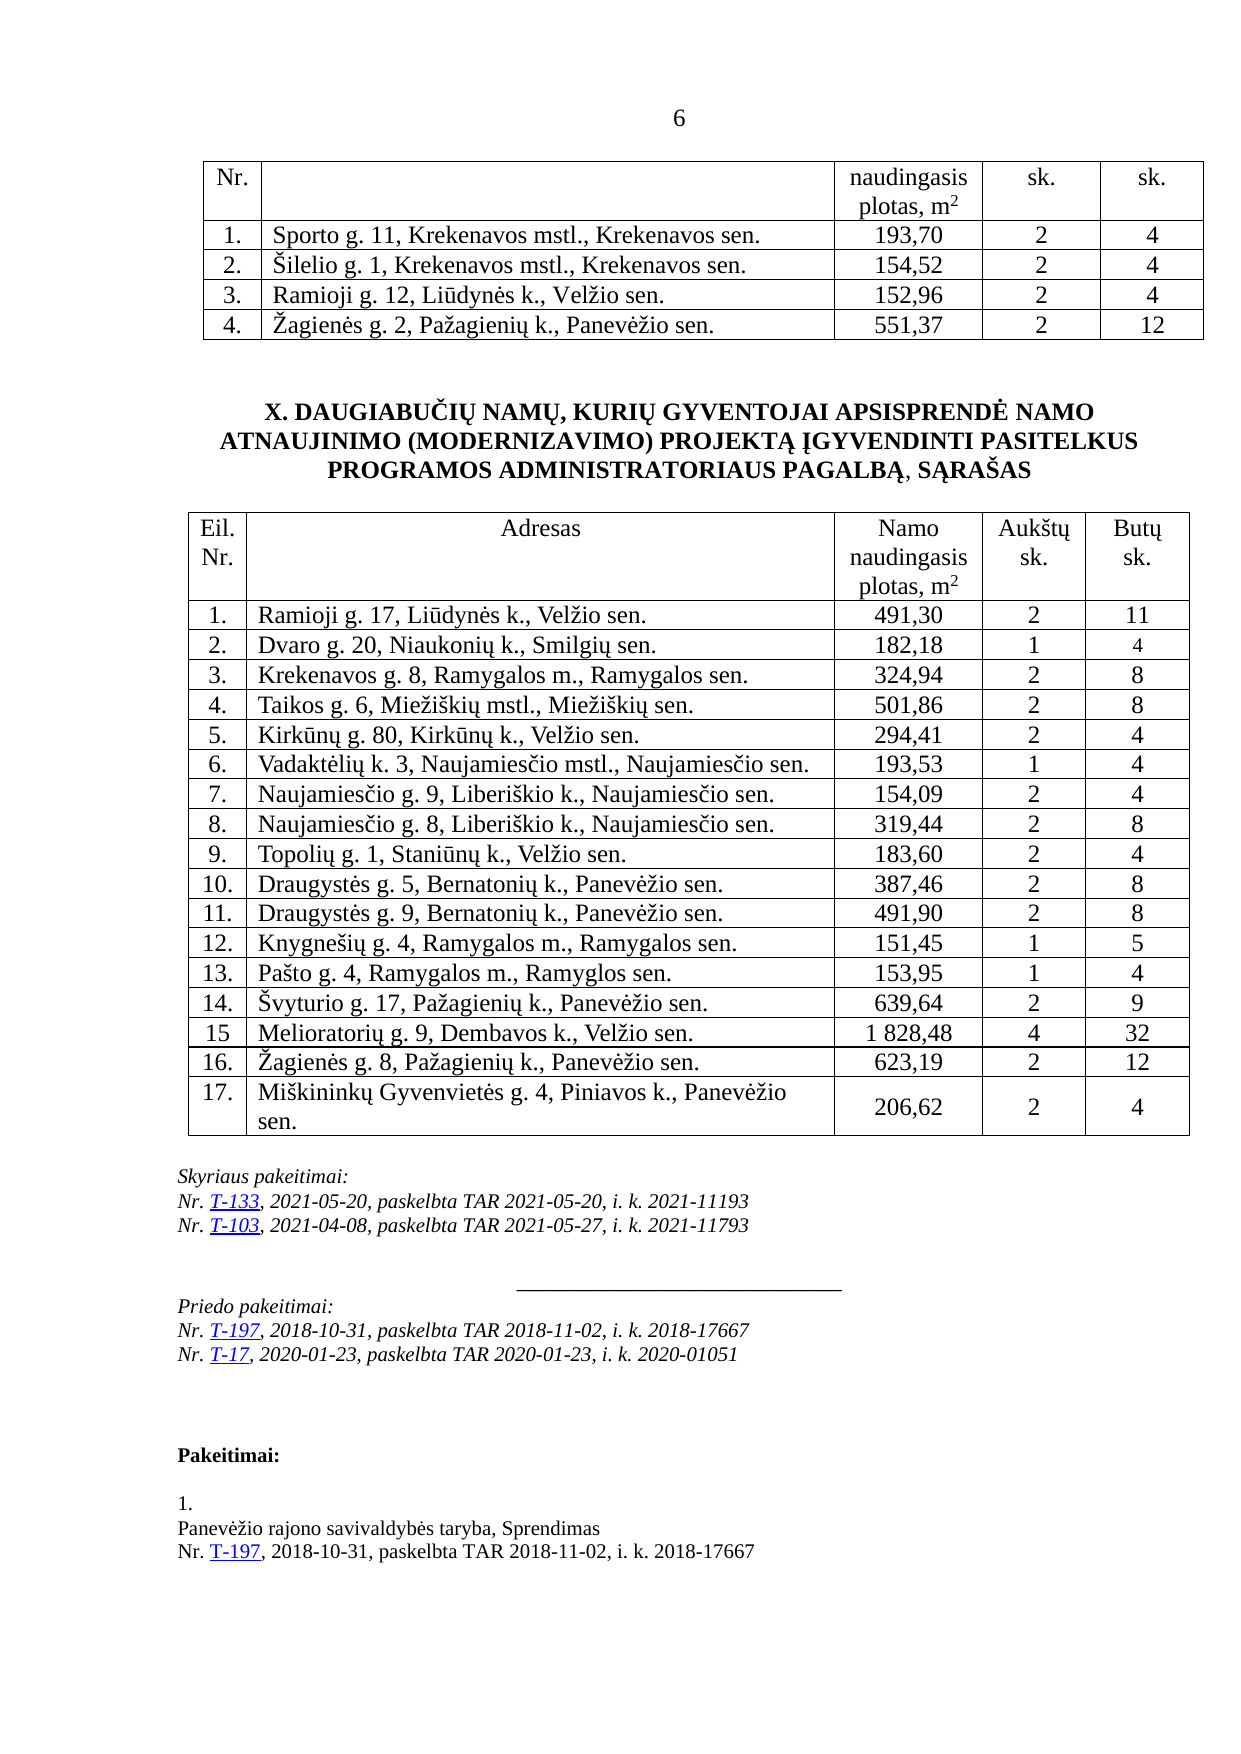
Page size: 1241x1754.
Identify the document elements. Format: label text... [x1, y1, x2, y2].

table_cell 4 [1086, 750, 1189, 778]
table_cell 501,86 [835, 690, 982, 719]
table_cell Melioratorių g. 9, Dembavos k., Velžio sen. [247, 1018, 834, 1046]
table_cell 2 [983, 899, 1085, 927]
table_cell 4. [189, 690, 246, 719]
table_cell 12 [1101, 310, 1203, 339]
text Priedo pakeitimai: [177, 1294, 1181, 1318]
table_cell 4 [1086, 630, 1189, 659]
table_cell 193,70 [835, 221, 982, 249]
table_cell 2 [983, 660, 1085, 689]
table_cell 193,53 [835, 750, 982, 778]
table_cell Knygnešių g. 4, Ramygalos m., Ramygalos sen. [247, 928, 834, 957]
table_cell 2 [983, 221, 1100, 249]
table_cell 10. [189, 869, 246, 897]
text Skyriaus pakeitimai: [177, 1164, 1181, 1188]
table_cell Šilelio g. 1, Krekenavos mstl., Krekenavos sen. [262, 250, 834, 279]
table_cell 8. [189, 809, 246, 838]
table_header Aukštų sk. [983, 513, 1085, 599]
text X. DAUGIABUČIŲ NAMŲ, KURIŲ GYVENTOJAI APSISPRENDĖ namo atnaujinimo (modernizavimo) projektą įgyvendinti PASITELKUS PROGRAMOS ADMINISTRATORIAUS PAGALBĄ, SĄRAŠAS [177, 397, 1181, 483]
table_cell 9 [1086, 988, 1189, 1017]
table_cell 387,46 [835, 869, 982, 897]
table_cell 3. [189, 660, 246, 689]
table_cell 2 [983, 690, 1085, 719]
table_cell 4 [1086, 958, 1189, 987]
table_header Adresas [247, 513, 834, 599]
table_header Butų sk. [1086, 513, 1189, 599]
table_cell 2 [983, 839, 1085, 868]
table_cell 152,96 [835, 280, 982, 309]
table_cell 1. [189, 601, 246, 629]
table_cell 151,45 [835, 928, 982, 957]
table_cell 2 [983, 310, 1100, 339]
table_cell 8 [1086, 899, 1189, 927]
table_cell Naujamiesčio g. 9, Liberiškio k., Naujamiesčio sen. [247, 779, 834, 808]
table_cell 3. [204, 280, 261, 309]
table_cell Kirkūnų g. 80, Kirkūnų k., Velžio sen. [247, 720, 834, 748]
text Panevėžio rajono savivaldybės taryba, Sprendimas [177, 1515, 1181, 1539]
table_cell 1. [204, 221, 261, 249]
table_cell 639,64 [835, 988, 982, 1017]
table_cell 206,62 [835, 1077, 982, 1135]
table_cell 14. [189, 988, 246, 1017]
text Pakeitimai: [177, 1443, 1181, 1467]
table_cell Vadaktėlių k. 3, Naujamiesčio mstl., Naujamiesčio sen. [247, 750, 834, 778]
table_cell 17. [189, 1077, 246, 1135]
table_cell Draugystės g. 9, Bernatonių k., Panevėžio sen. [247, 899, 834, 927]
table_cell 4 [1101, 250, 1203, 279]
table_cell 9. [189, 839, 246, 868]
table_cell 4. [204, 310, 261, 339]
table_cell 7. [189, 779, 246, 808]
text Nr. T-197, 2018-10-31, paskelbta TAR 2018-11-02, i. k. 2018-17667 [177, 1539, 1181, 1563]
table_cell 4 [1101, 280, 1203, 309]
table_cell 2 [983, 280, 1100, 309]
table_cell 8 [1086, 869, 1189, 897]
table_cell 4 [983, 1018, 1085, 1046]
text __________________________ [177, 1265, 1181, 1294]
table_cell 2. [204, 250, 261, 279]
table_cell Topolių g. 1, Staniūnų k., Velžio sen. [247, 839, 834, 868]
table_header sk. [983, 162, 1100, 219]
table_cell 12 [1086, 1048, 1189, 1076]
table_cell 324,94 [835, 660, 982, 689]
table_cell Švyturio g. 17, Pažagienių k., Panevėžio sen. [247, 988, 834, 1017]
table_cell 2 [983, 1077, 1085, 1135]
table_cell 2 [983, 720, 1085, 748]
table_cell 154,52 [835, 250, 982, 279]
table_cell 11 [1086, 601, 1189, 629]
table_cell 1 [983, 750, 1085, 778]
table_cell 5. [189, 720, 246, 748]
table_cell 2 [983, 250, 1100, 279]
table_cell 15 [189, 1018, 246, 1046]
table_header sk. [1101, 162, 1203, 219]
table_cell 2 [983, 1048, 1085, 1076]
table_cell 2. [189, 630, 246, 659]
table_cell 4 [1101, 221, 1203, 249]
table_header Namo naudingasis plotas, m2 [835, 513, 982, 599]
table_cell 623,19 [835, 1048, 982, 1076]
table_cell 13. [189, 958, 246, 987]
table_cell 491,90 [835, 899, 982, 927]
table_cell 1 [983, 928, 1085, 957]
table_cell 12. [189, 928, 246, 957]
table_cell 2 [983, 601, 1085, 629]
table_cell Žagienės g. 2, Pažagienių k., Panevėžio sen. [262, 310, 834, 339]
text Nr. T-17, 2020-01-23, paskelbta TAR 2020-01-23, i. k. 2020-01051 [177, 1342, 1181, 1366]
table_cell 1 [983, 958, 1085, 987]
table_cell Naujamiesčio g. 8, Liberiškio k., Naujamiesčio sen. [247, 809, 834, 838]
table_cell 551,37 [835, 310, 982, 339]
table_header Eil. Nr. [189, 513, 246, 599]
table_cell Ramioji g. 12, Liūdynės k., Velžio sen. [262, 280, 834, 309]
table_header [262, 162, 834, 219]
table_cell 8 [1086, 690, 1189, 719]
table_cell 8 [1086, 809, 1189, 838]
table_cell 183,60 [835, 839, 982, 868]
table_cell 491,30 [835, 601, 982, 629]
table_cell 182,18 [835, 630, 982, 659]
table_cell 8 [1086, 660, 1189, 689]
table_cell Taikos g. 6, Miežiškių mstl., Miežiškių sen. [247, 690, 834, 719]
table_cell 2 [983, 779, 1085, 808]
table_cell 4 [1086, 1077, 1189, 1135]
table_cell 1 828,48 [835, 1018, 982, 1046]
table_cell Dvaro g. 20, Niaukonių k., Smilgių sen. [247, 630, 834, 659]
table_cell Sporto g. 11, Krekenavos mstl., Krekenavos sen. [262, 221, 834, 249]
table_cell 319,44 [835, 809, 982, 838]
table_cell Žagienės g. 8, Pažagienių k., Panevėžio sen. [247, 1048, 834, 1076]
table_cell Miškininkų Gyvenvietės g. 4, Piniavos k., Panevėžio sen. [247, 1077, 834, 1135]
table_cell 16. [189, 1048, 246, 1076]
table_cell 11. [189, 899, 246, 927]
table_cell 4 [1086, 779, 1189, 808]
table_cell 5 [1086, 928, 1189, 957]
table_cell 2 [983, 869, 1085, 897]
text Nr. T-133, 2021-05-20, paskelbta TAR 2021-05-20, i. k. 2021-11193 [177, 1188, 1181, 1213]
table_cell 4 [1086, 720, 1189, 748]
table_cell 2 [983, 809, 1085, 838]
table_cell 2 [983, 988, 1085, 1017]
text Nr. T-197, 2018-10-31, paskelbta TAR 2018-11-02, i. k. 2018-17667 [177, 1318, 1181, 1342]
table_cell 6. [189, 750, 246, 778]
text Nr. T-103, 2021-04-08, paskelbta TAR 2021-05-27, i. k. 2021-11793 [177, 1213, 1181, 1237]
table_header naudingasis plotas, m2 [835, 162, 982, 219]
table_cell Ramioji g. 17, Liūdynės k., Velžio sen. [247, 601, 834, 629]
table_cell Draugystės g. 5, Bernatonių k., Panevėžio sen. [247, 869, 834, 897]
table_cell 32 [1086, 1018, 1189, 1046]
table_cell Krekenavos g. 8, Ramygalos m., Ramygalos sen. [247, 660, 834, 689]
table_cell 294,41 [835, 720, 982, 748]
table_header Nr. [204, 162, 261, 219]
table_cell 4 [1086, 839, 1189, 868]
table_cell 153,95 [835, 958, 982, 987]
table_cell Pašto g. 4, Ramygalos m., Ramyglos sen. [247, 958, 834, 987]
text 1. [177, 1491, 1181, 1515]
table_cell 1 [983, 630, 1085, 659]
table_cell 154,09 [835, 779, 982, 808]
